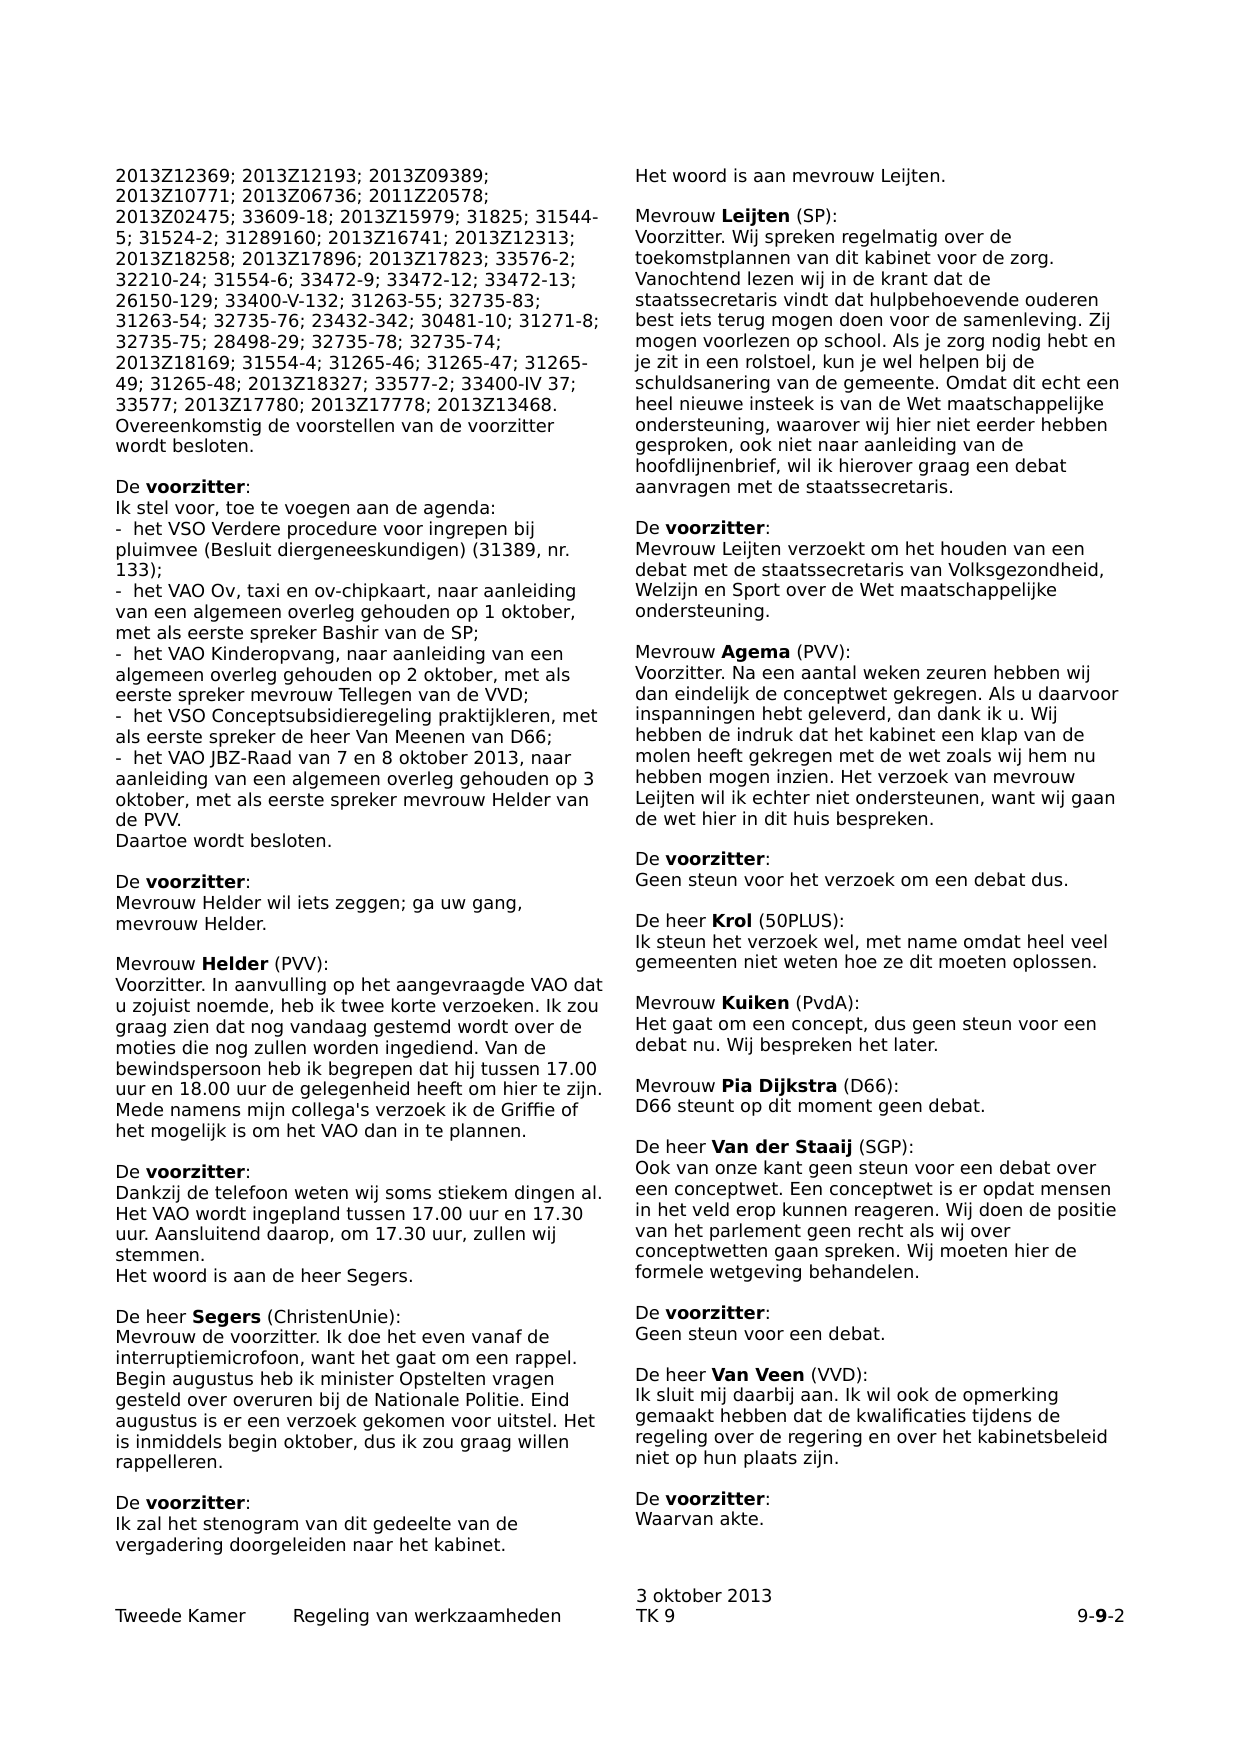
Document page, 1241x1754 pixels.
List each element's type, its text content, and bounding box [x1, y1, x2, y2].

text De voorzitter: [635, 1488, 1125, 1509]
text Mevrouw Helder (PVV): [115, 954, 605, 975]
text Mevrouw Agema (PVV): [635, 642, 1125, 662]
text Geen steun voor het verzoek om een debat dus. [635, 870, 1125, 891]
text 2013Z12369; 2013Z12193; 2013Z09389; 2013Z10771; 2013Z06736; 2011Z20578; 2013Z02475; 33609-18; 2013Z15979; 31825; 31544-5; 31524-2; 31289160; 2013Z16741; 2013Z12313; 2013Z18258; 2013Z17896; 2013Z17823; 33576-2; 32210-24; 31554-6; 33472-9; 33472-12; 33472-13; 26150-129; 33400-V-132; 31263-55; 32735-83; 31263-54; 32735-76; 23432-342; 30481-10; 31271-8; 32735-75; 28498-29; 32735-78; 32735-74; 2013Z18169; 31554-4; 31265-46; 31265-47; 31265-49; 31265-48; 2013Z18327; 33577-2; 33400-IV 37; 33577; 2013Z17780; 2013Z17778; 2013Z13468. [115, 165, 605, 415]
list het VAO Ov, taxi en ov-chipkaart, naar aanleiding van een algemeen overleg gehouden op 1 oktober, met als eerste spreker Bashir van de SP; [115, 581, 605, 643]
text Geen steun voor een debat. [635, 1323, 1125, 1344]
text De voorzitter: [635, 1303, 1125, 1323]
text Ik steun het verzoek wel, met name omdat heel veel gemeenten niet weten hoe ze dit moeten oplossen. [635, 931, 1125, 973]
text Ook van onze kant geen steun voor een debat over een conceptwet. Een conceptwet is er opdat mensen in het veld erop kunnen reageren. Wij doen de positie van het parlement geen recht als wij over conceptwetten gaan spreken. Wij moeten hier de formele wetgeving behandelen. [635, 1158, 1125, 1283]
text Voorzitter. In aanvulling op het aangevraagde VAO dat u zojuist noemde, heb ik twee korte verzoeken. Ik zou graag zien dat nog vandaag gestemd wordt over de moties die nog zullen worden ingediend. Van de bewindspersoon heb ik begrepen dat hij tussen 17.00 uur en 18.00 uur de gelegenheid heeft om hier te zijn. Mede namens mijn collega's verzoek ik de Griffie of het mogelijk is om het VAO dan in te plannen. [115, 975, 605, 1142]
text D66 steunt op dit moment geen debat. [635, 1096, 1125, 1117]
text De heer Segers (ChristenUnie): [115, 1307, 605, 1327]
text Mevrouw Pia Dijkstra (D66): [635, 1076, 1125, 1096]
list het VAO Kinderopvang, naar aanleiding van een algemeen overleg gehouden op 2 oktober, met als eerste spreker mevrouw Tellegen van de VVD; [115, 643, 605, 706]
text De heer Van der Staaij (SGP): [635, 1137, 1125, 1158]
text Het woord is aan mevrouw Leijten. [635, 165, 1125, 186]
text Voorzitter. Wij spreken regelmatig over de toekomstplannen van dit kabinet voor de zorg. Vanochtend lezen wij in de krant dat de staatssecretaris vindt dat hulpbehoevende ouderen best iets terug mogen doen voor de samenleving. Zij mogen voorlezen op school. Als je zorg nodig hebt en je zit in een rolstoel, kun je wel helpen bij de schuldsanering van de gemeente. Omdat dit echt een heel nieuwe insteek is van de Wet maatschappelijke ondersteuning, waarover wij hier niet eerder hebben gesproken, ook niet naar aanleiding van de hoofdlijnenbrief, wil ik hierover graag een debat aanvragen met de staatssecretaris. [635, 227, 1125, 498]
text Mevrouw Leijten verzoekt om het houden van een debat met de staatssecretaris van Volksgezondheid, Welzijn en Sport over de Wet maatschappelijke ondersteuning. [635, 538, 1125, 622]
text De voorzitter: [115, 1162, 605, 1182]
text De voorzitter: [115, 872, 605, 893]
text Mevrouw Leijten (SP): [635, 206, 1125, 227]
text De voorzitter: [635, 849, 1125, 870]
text De heer Krol (50PLUS): [635, 911, 1125, 931]
text Voorzitter. Na een aantal weken zeuren hebben wij dan eindelijk de conceptwet gekregen. Als u daarvoor inspanningen hebt geleverd, dan dank ik u. Wij hebben de indruk dat het kabinet een klap van de molen heeft gekregen met de wet zoals wij hem nu hebben mogen inzien. Het verzoek van mevrouw Leijten wil ik echter niet ondersteunen, want wij gaan de wet hier in dit huis bespreken. [635, 662, 1125, 829]
text Overeenkomstig de voorstellen van de voorzitter wordt besloten. [115, 415, 605, 457]
text Mevrouw de voorzitter. Ik doe het even vanaf de interruptiemicrofoon, want het gaat om een rappel. Begin augustus heb ik minister Opstelten vragen gesteld over overuren bij de Nationale Politie. Eind augustus is er een verzoek gekomen voor uitstel. Het is inmiddels begin oktober, dus ik zou graag willen rappelleren. [115, 1327, 605, 1473]
text Ik sluit mij daarbij aan. Ik wil ook de opmerking gemaakt hebben dat de kwalificaties tijdens de regeling over de regering en over het kabinetsbeleid niet op hun plaats zijn. [635, 1385, 1125, 1468]
text Waarvan akte. [635, 1509, 1125, 1530]
list het VSO Verdere procedure voor ingrepen bij pluimvee (Besluit diergeneeskundigen) (31389, nr. 133); [115, 518, 605, 581]
text Het woord is aan de heer Segers. [115, 1266, 605, 1287]
text Ik stel voor, toe te voegen aan de agenda: [115, 498, 605, 518]
text Mevrouw Kuiken (PvdA): [635, 993, 1125, 1014]
text Het gaat om een concept, dus geen steun voor een debat nu. Wij bespreken het later. [635, 1014, 1125, 1056]
list het VAO JBZ-Raad van 7 en 8 oktober 2013, naar aanleiding van een algemeen overleg gehouden op 3 oktober, met als eerste spreker mevrouw Helder van de PVV. [115, 748, 605, 831]
text De heer Van Veen (VVD): [635, 1364, 1125, 1385]
text Daartoe wordt besloten. [115, 831, 605, 852]
list het VSO Conceptsubsidieregeling praktijkleren, met als eerste spreker de heer Van Meenen van D66; [115, 706, 605, 748]
text De voorzitter: [635, 518, 1125, 538]
text De voorzitter: [115, 477, 605, 498]
text De voorzitter: [115, 1493, 605, 1514]
text Ik zal het stenogram van dit gedeelte van de vergadering doorgeleiden naar het kabinet. [115, 1514, 605, 1556]
text Dankzij de telefoon weten wij soms stiekem dingen al. Het VAO wordt ingepland tussen 17.00 uur en 17.30 uur. Aansluitend daarop, om 17.30 uur, zullen wij stemmen. [115, 1182, 605, 1266]
text Mevrouw Helder wil iets zeggen; ga uw gang, mevrouw Helder. [115, 893, 605, 934]
